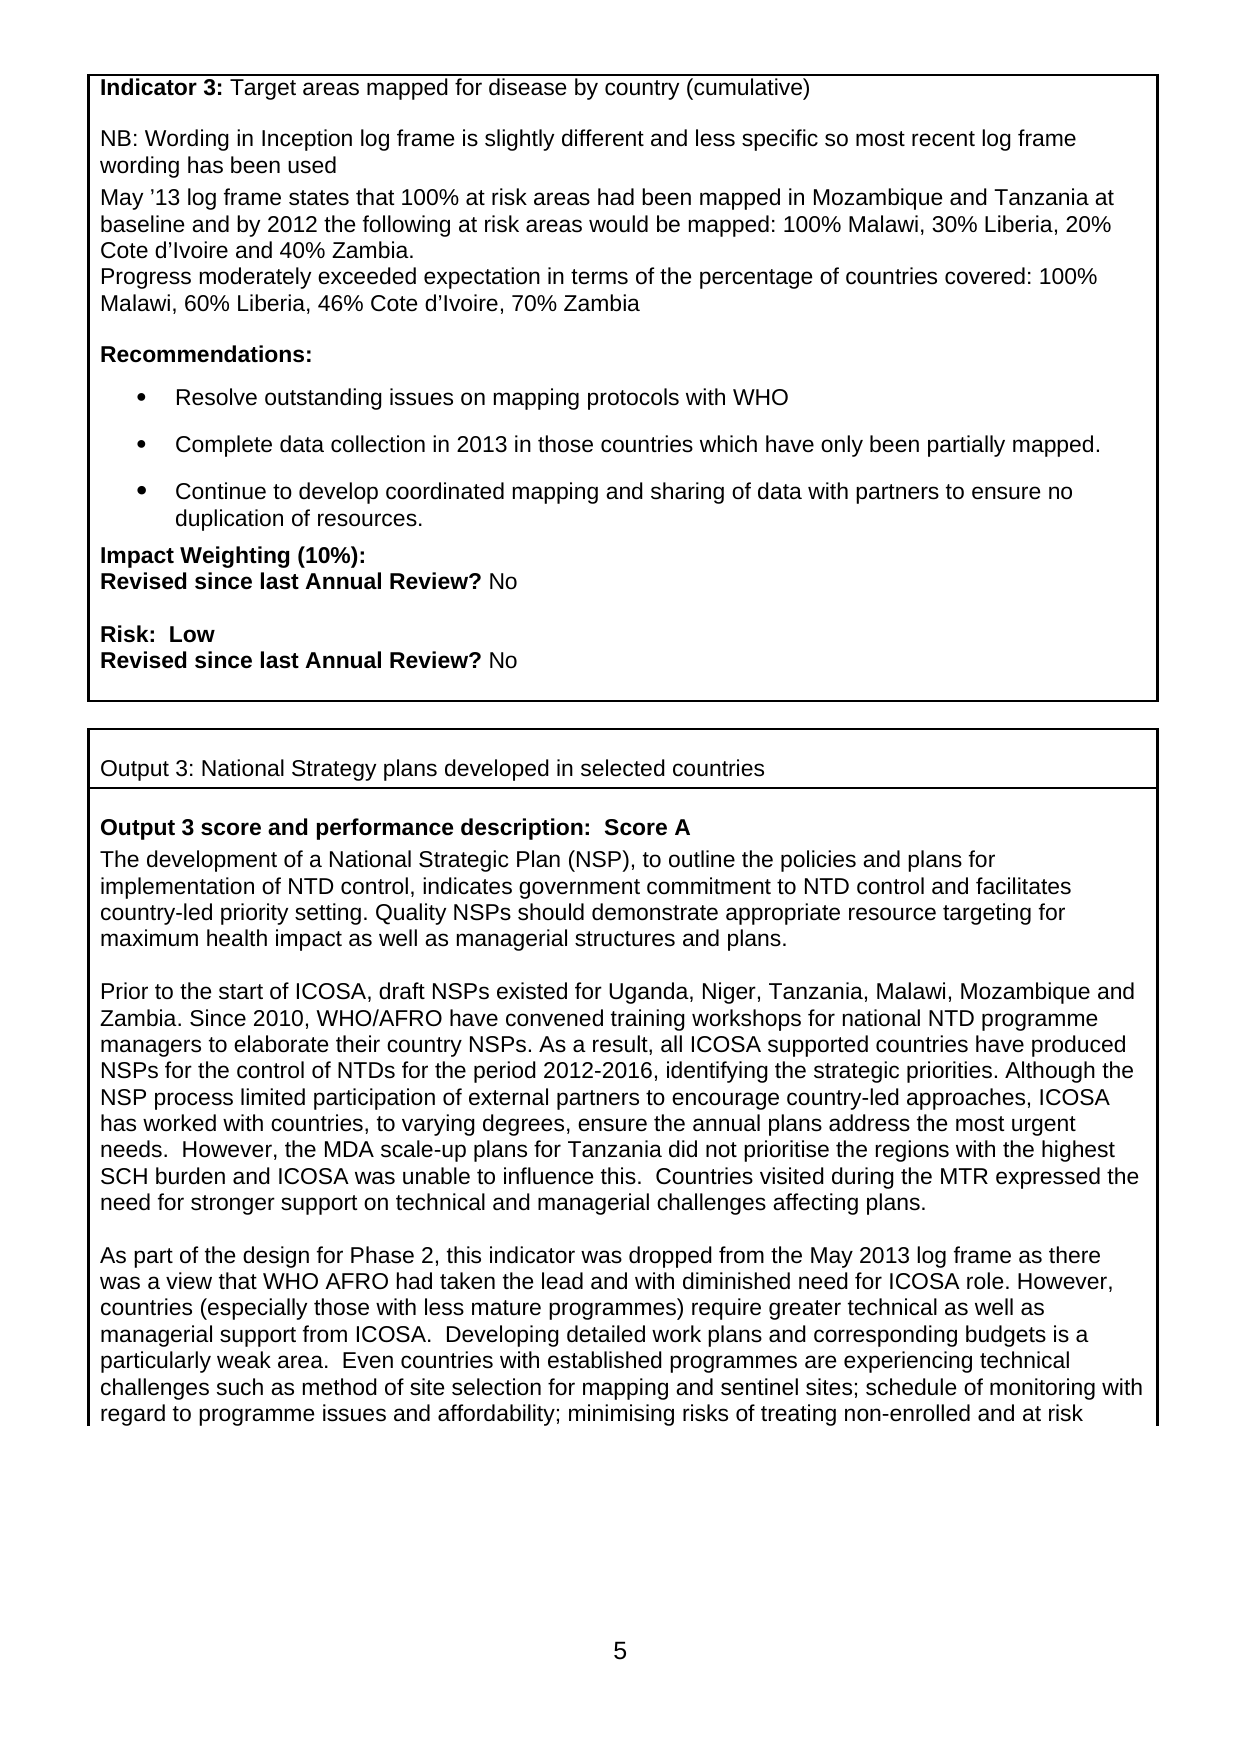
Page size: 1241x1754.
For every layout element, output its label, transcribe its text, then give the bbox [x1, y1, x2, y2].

table_cell Indicator 3: Target areas mapped for disease by country (cumulative) NB: Wording in Inception log frame is slightly different and less specific so most recent log frame wording has been used May ’13 log frame states that 100% at risk areas had been mapped in Mozambique and Tanzania at baseline and by 2012 the following at risk areas would be mapped: 100% Malawi, 30% Liberia, 20% Cote d’Ivoire and 40% Zambia. Progress moderately exceeded expectation in terms of the percentage of countries covered: 100% Malawi, 60% Liberia, 46% Cote d’Ivoire, 70% Zambia Recommendations: Resolve outstanding issues on mapping protocols with WHO Complete data collection in 2013 in those countries which have only been partially mapped. Continue to develop coordinated mapping and sharing of data with partners to ensure no duplication of resources. Impact Weighting (10%): Revised since last Annual Review? No Risk: Low Revised since last Annual Review? No [90, 76, 1156, 700]
table_header Output 3: National Strategy plans developed in selected countries [90, 730, 1156, 787]
table_cell Output 3 score and performance description: Score A The development of a National Strategic Plan (NSP), to outline the policies and plans for implementation of NTD control, indicates government commitment to NTD control and facilitates country-led priority setting. Quality NSPs should demonstrate appropriate resource targeting for maximum health impact as well as managerial structures and plans. Prior to the start of ICOSA, draft NSPs existed for Uganda, Niger, Tanzania, Malawi, Mozambique and Zambia. Since 2010, WHO/AFRO have convened training workshops for national NTD programme managers to elaborate their country NSPs. As a result, all ICOSA supported countries have produced NSPs for the control of NTDs for the period 2012-2016, identifying the strategic priorities. Although the NSP process limited participation of external partners to encourage country-led approaches, ICOSA has worked with countries, to varying degrees, ensure the annual plans address the most urgent needs. However, the MDA scale-up plans for Tanzania did not prioritise the regions with the highest SCH burden and ICOSA was unable to influence this. Countries visited during the MTR expressed the need for stronger support on technical and managerial challenges affecting plans. As part of the design for Phase 2, this indicator was dropped from the May 2013 log frame as there was a view that WHO AFRO had taken the lead and with diminished need for ICOSA role. However, countries (especially those with less mature programmes) require greater technical as well as managerial support from ICOSA. Developing detailed work plans and corresponding budgets is a particularly weak area. Even countries with established programmes are experiencing technical challenges such as method of site selection for mapping and sentinel sites; schedule of monitoring with regard to programme issues and affordability; minimising risks of treating non-enrolled and at risk [90, 789, 1156, 1426]
